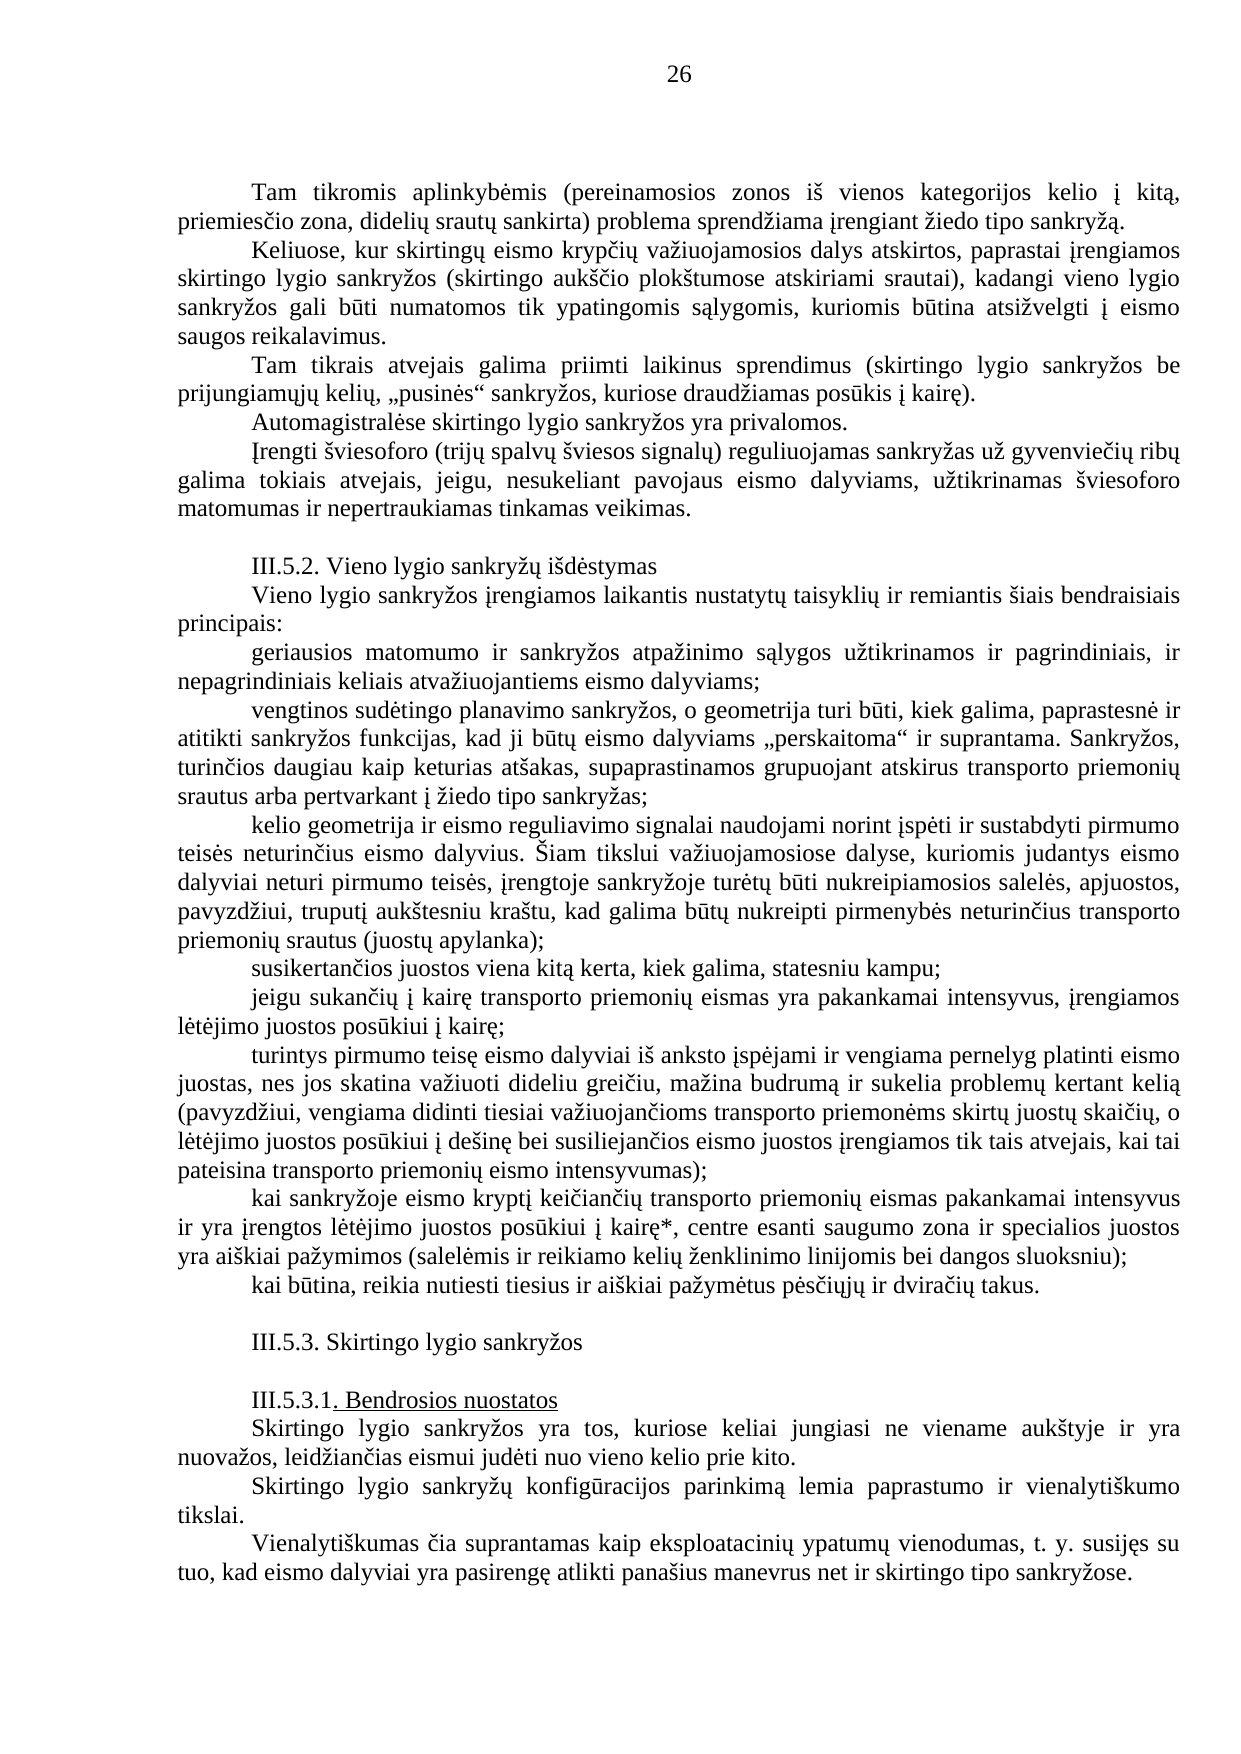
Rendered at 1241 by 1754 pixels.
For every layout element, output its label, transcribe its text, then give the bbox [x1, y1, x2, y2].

text kelio geometrija ir eismo reguliavimo signalai naudojami norint įspėti ir sustabdyti pirmumo teisės neturinčius eismo dalyvius. Šiam tikslui važiuojamosiose dalyse, kuriomis judantys eismo dalyviai neturi pirmumo teisės, įrengtoje sankryžoje turėtų būti nukreipiamosios salelės, apjuostos, pavyzdžiui, truputį aukštesniu kraštu, kad galima būtų nukreipti pirmenybės neturinčius transporto priemonių srautus (juostų apylanka); [177, 810, 1181, 953]
text Skirtingo lygio sankryžų konfigūracijos parinkimą lemia paprastumo ir vienalytiškumo tikslai. [177, 1471, 1181, 1528]
text geriausios matomumo ir sankryžos atpažinimo sąlygos užtikrinamos ir pagrindiniais, ir nepagrindiniais keliais atvažiuojantiems eismo dalyviams; [177, 637, 1181, 695]
text turintys pirmumo teisę eismo dalyviai iš anksto įspėjami ir vengiama pernelyg platinti eismo juostas, nes jos skatina važiuoti dideliu greičiu, mažina budrumą ir sukelia problemų kertant kelią (pavyzdžiui, vengiama didinti tiesiai važiuojančioms transporto priemonėms skirtų juostų skaičių, o lėtėjimo juostos posūkiui į dešinę bei susiliejančios eismo juostos įrengiamos tik tais atvejais, kai tai pateisina transporto priemonių eismo intensyvumas); [177, 1040, 1181, 1183]
text Tam tikromis aplinkybėmis (pereinamosios zonos iš vienos kategorijos kelio į kitą, priemiesčio zona, didelių srautų sankirta) problema sprendžiama įrengiant žiedo tipo sankryžą. [177, 177, 1181, 235]
text Skirtingo lygio sankryžos yra tos, kuriose keliai jungiasi ne viename aukštyje ir yra nuovažos, leidžiančias eismui judėti nuo vieno kelio prie kito. [177, 1413, 1181, 1471]
text Vieno lygio sankryžos įrengiamos laikantis nustatytų taisyklių ir remiantis šiais bendraisiais principais: [177, 580, 1181, 637]
text Vienalytiškumas čia suprantamas kaip eksploatacinių ypatumų vienodumas, t. y. susijęs su tuo, kad eismo dalyviai yra pasirengę atlikti panašius manevrus net ir skirtingo tipo sankryžose. [177, 1528, 1181, 1586]
text kai būtina, reikia nutiesti tiesius ir aiškiai pažymėtus pėsčiųjų ir dviračių takus. [177, 1270, 1181, 1298]
text Keliuose, kur skirtingų eismo krypčių važiuojamosios dalys atskirtos, paprastai įrengiamos skirtingo lygio sankryžos (skirtingo aukščio plokštumose atskiriami srautai), kadangi vieno lygio sankryžos gali būti numatomos tik ypatingomis sąlygomis, kuriomis būtina atsižvelgti į eismo saugos reikalavimus. [177, 235, 1181, 350]
text Įrengti šviesoforo (trijų spalvų šviesos signalų) reguliuojamas sankryžas už gyvenviečių ribų galima tokiais atvejais, jeigu, nesukeliant pavojaus eismo dalyviams, užtikrinamas šviesoforo matomumas ir nepertraukiamas tinkamas veikimas. [177, 436, 1181, 522]
text III.5.3. Skirtingo lygio sankryžos [177, 1327, 1181, 1356]
text III.5.2. Vieno lygio sankryžų išdėstymas [177, 551, 1181, 580]
text III.5.3.1. Bendrosios nuostatos [177, 1385, 1181, 1413]
text kai sankryžoje eismo kryptį keičiančių transporto priemonių eismas pakankamai intensyvus ir yra įrengtos lėtėjimo juostos posūkiui į kairę*, centre esanti saugumo zona ir specialios juostos yra aiškiai pažymimos (salelėmis ir reikiamo kelių ženklinimo linijomis bei dangos sluoksniu); [177, 1183, 1181, 1270]
text susikertančios juostos viena kitą kerta, kiek galima, statesniu kampu; [177, 953, 1181, 982]
text jeigu sukančių į kairę transporto priemonių eismas yra pakankamai intensyvus, įrengiamos lėtėjimo juostos posūkiui į kairę; [177, 982, 1181, 1040]
text vengtinos sudėtingo planavimo sankryžos, o geometrija turi būti, kiek galima, paprastesnė ir atitikti sankryžos funkcijas, kad ji būtų eismo dalyviams „perskaitoma“ ir suprantama. Sankryžos, turinčios daugiau kaip keturias atšakas, supaprastinamos grupuojant atskirus transporto priemonių srautus arba pertvarkant į žiedo tipo sankryžas; [177, 695, 1181, 810]
text Tam tikrais atvejais galima priimti laikinus sprendimus (skirtingo lygio sankryžos be prijungiamųjų kelių, „pusinės“ sankryžos, kuriose draudžiamas posūkis į kairę). [177, 350, 1181, 407]
text Automagistralėse skirtingo lygio sankryžos yra privalomos. [177, 407, 1181, 436]
